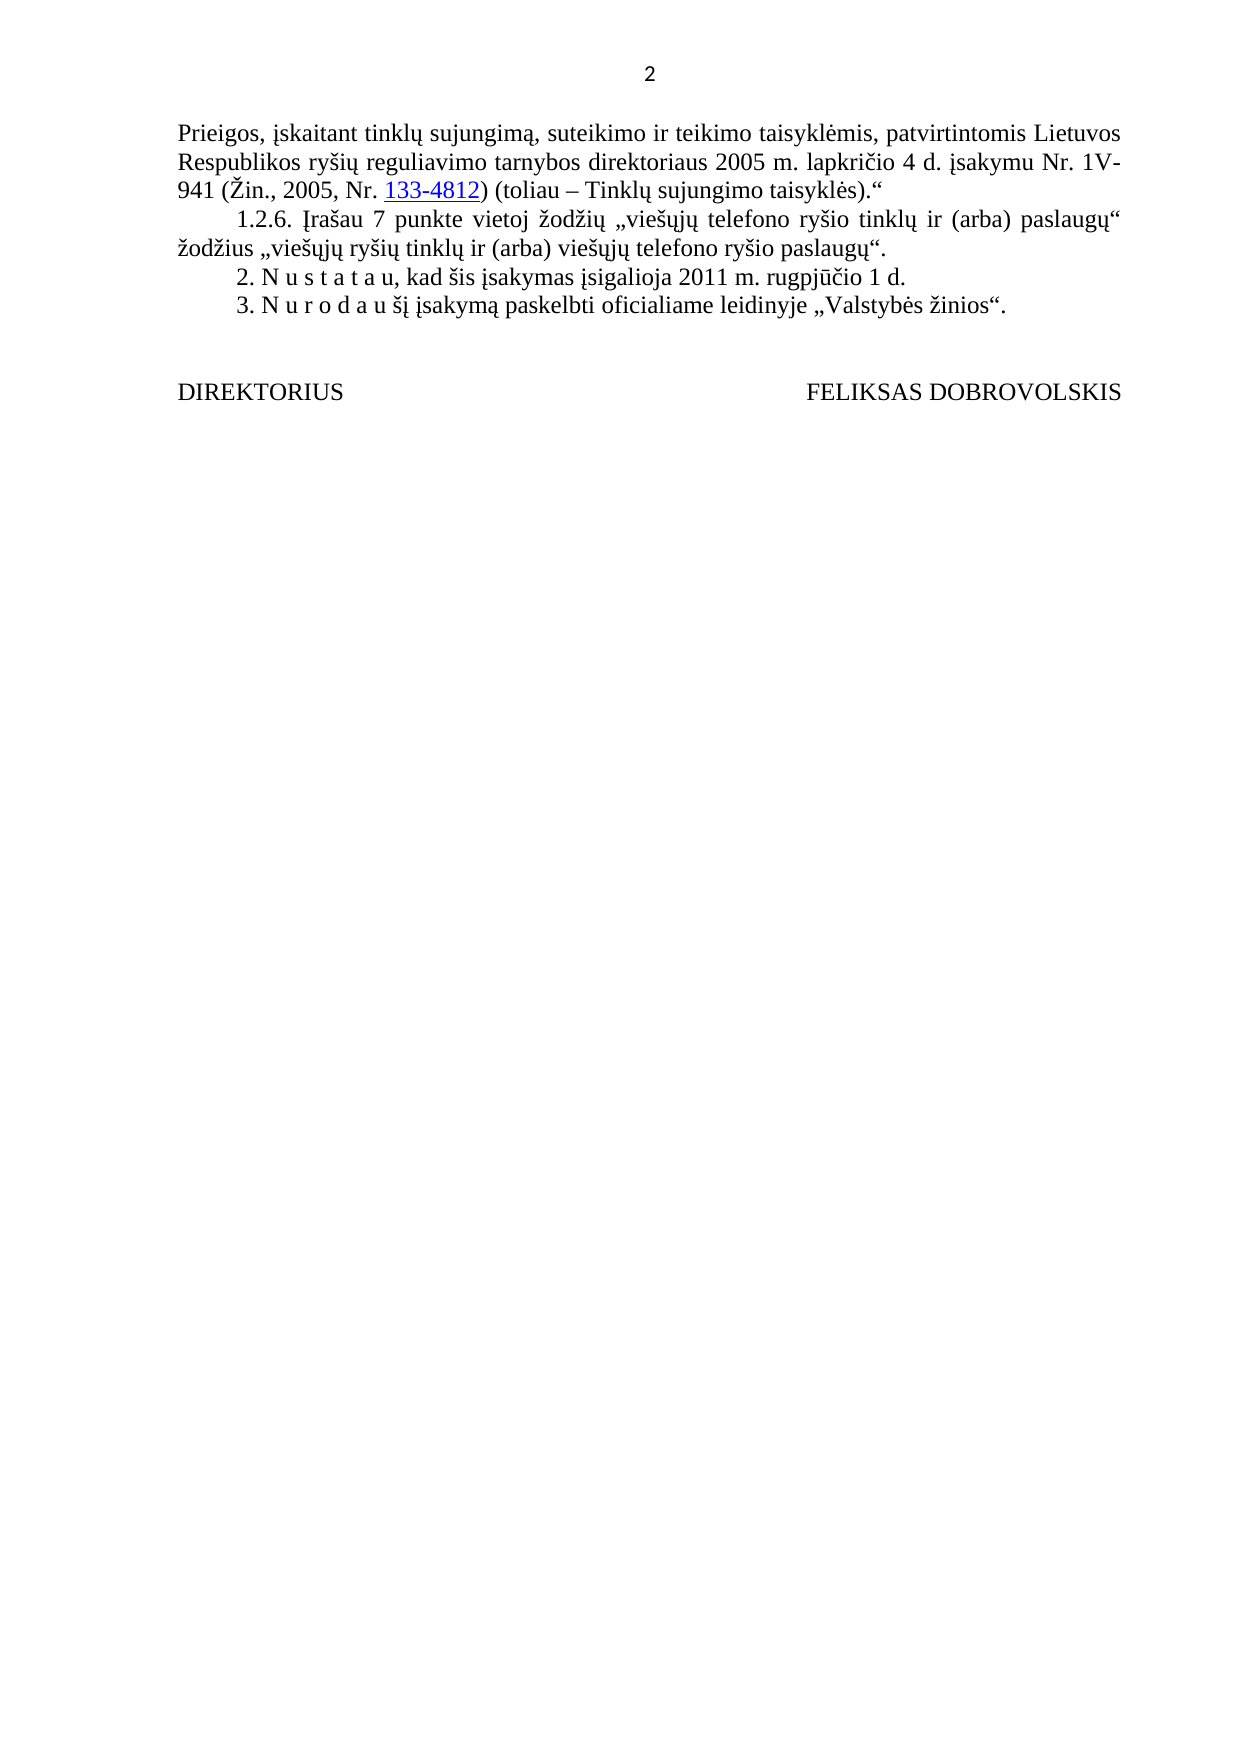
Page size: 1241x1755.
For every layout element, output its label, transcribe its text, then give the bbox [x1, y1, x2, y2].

text Direktorius Feliksas Dobrovolskis [177, 377, 1122, 406]
text 2. N u s t a t a u, kad šis įsakymas įsigalioja 2011 m. rugpjūčio 1 d. [177, 262, 1122, 291]
text Prieigos, įskaitant tinklų sujungimą, suteikimo ir teikimo taisyklėmis, patvirtintomis Lietuvos Respublikos ryšių reguliavimo tarnybos direktoriaus 2005 m. lapkričio 4 d. įsakymu Nr. 1V-941 (Žin., 2005, Nr. 133-4812) (toliau – Tinklų sujungimo taisyklės).“ [177, 118, 1122, 204]
text 3. N u r o d a u šį įsakymą paskelbti oficialiame leidinyje „Valstybės žinios“. [177, 291, 1122, 319]
text 1.2.6. Įrašau 7 punkte vietoj žodžių „viešųjų telefono ryšio tinklų ir (arba) paslaugų“ žodžius „viešųjų ryšių tinklų ir (arba) viešųjų telefono ryšio paslaugų“. [177, 204, 1122, 262]
